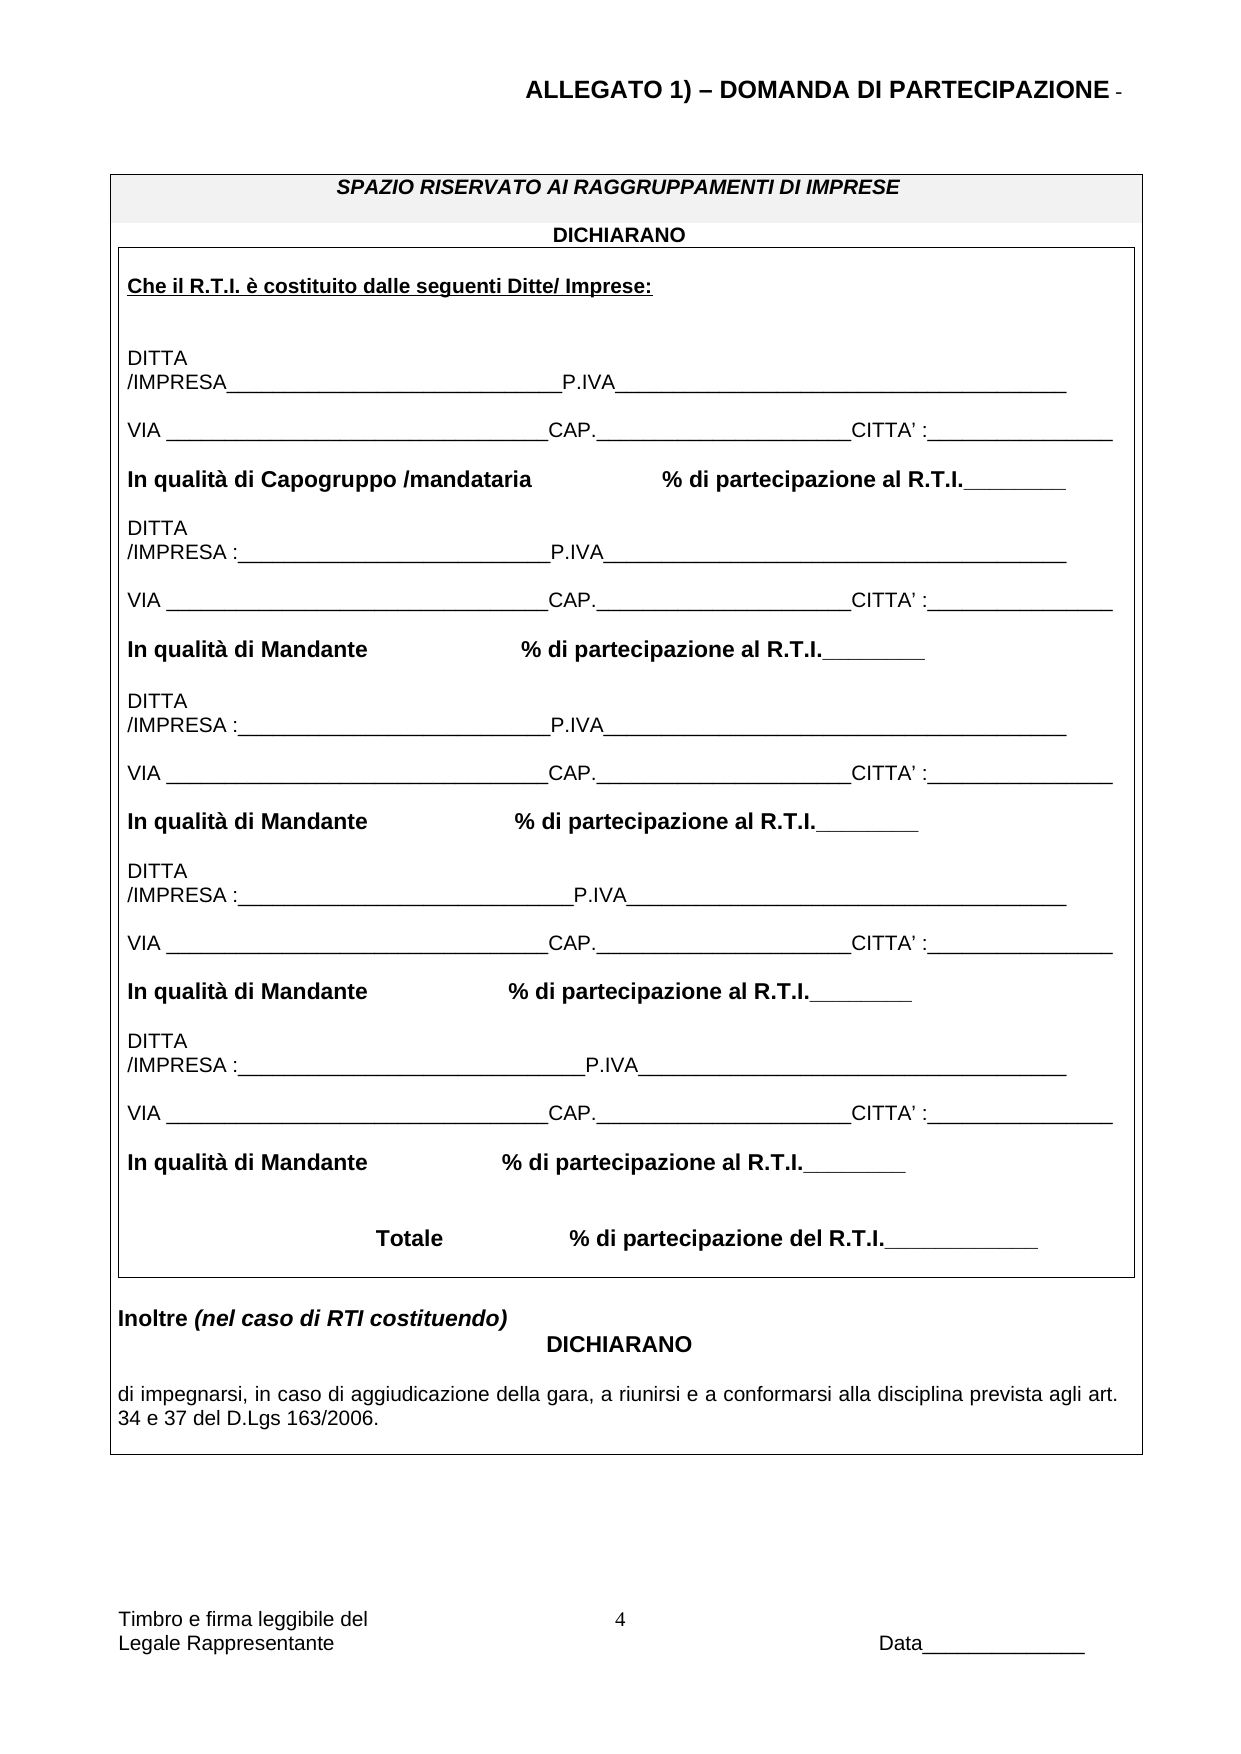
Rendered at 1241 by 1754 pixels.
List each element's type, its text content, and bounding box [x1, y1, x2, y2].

table_cell DICHIARANO Che il R.T.I. è costituito dalle seguenti Ditte/ Imprese: DITTA /IMPRESA_____________________________P.IVA_______________________________________ VIA _________________________________CAP.______________________CITTA’ :________________ In qualità di Capogruppo /mandataria % di partecipazione al R.T.I.________ DITTA /IMPRESA :___________________________P.IVA________________________________________ VIA _________________________________CAP.______________________CITTA’ :________________ In qualità di Mandante % di partecipazione al R.T.I.________ DITTA /IMPRESA :___________________________P.IVA________________________________________ VIA _________________________________CAP.______________________CITTA’ :________________ In qualità di Mandante % di partecipazione al R.T.I.________ DITTA /IMPRESA :_____________________________P.IVA______________________________________ VIA _________________________________CAP.______________________CITTA’ :________________ In qualità di Mandante % di partecipazione al R.T.I.________ DITTA /IMPRESA :______________________________P.IVA_____________________________________ VIA _________________________________CAP.______________________CITTA’ :________________ In qualità di Mandante % di partecipazione al R.T.I.________ Totale % di partecipazione del R.T.I.____________ Inoltre (nel caso di RTI costituendo) DICHIARANO di impegnarsi, in caso di aggiudicazione della gara, a riunirsi e a conformarsi alla disciplina prevista agli art. 34 e 37 del D.Lgs 163/2006. [111, 223, 1142, 1453]
table_header SPAZIO RISERVATO AI RAGGRUPPAMENTI DI IMPRESE [111, 175, 1142, 223]
